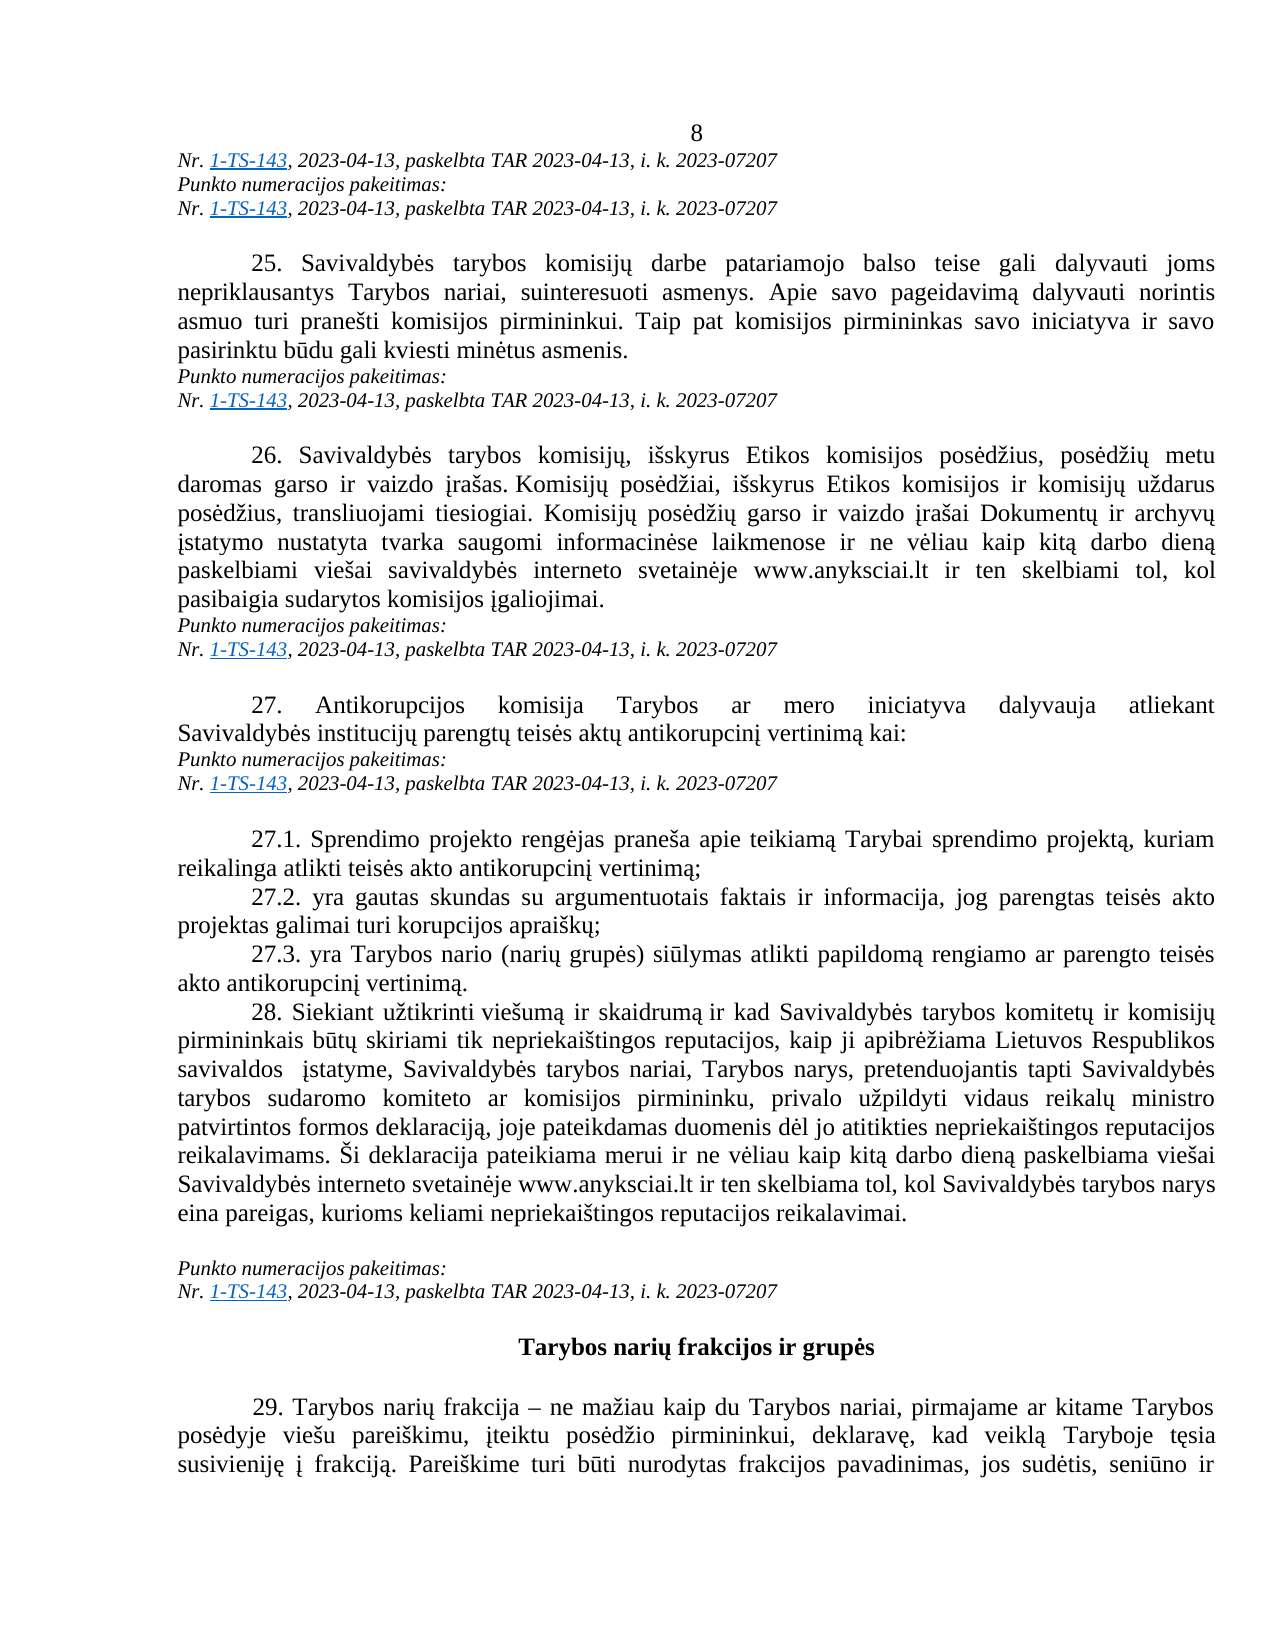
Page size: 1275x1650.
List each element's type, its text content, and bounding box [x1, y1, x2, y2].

text Punkto numeracijos pakeitimas: [177, 613, 1216, 637]
text Nr. 1-TS-143, 2023-04-13, paskelbta TAR 2023-04-13, i. k. 2023-07207 [177, 388, 1216, 412]
text Nr. 1-TS-143, 2023-04-13, paskelbta TAR 2023-04-13, i. k. 2023-07207 [177, 148, 1216, 172]
text Tarybos narių frakcijos ir grupės [177, 1332, 1216, 1361]
text Punkto numeracijos pakeitimas: [177, 747, 1216, 771]
text Nr. 1-TS-143, 2023-04-13, paskelbta TAR 2023-04-13, i. k. 2023-07207 [177, 771, 1216, 795]
text 26. Savivaldybės tarybos komisijų, išskyrus Etikos komisijos posėdžius, posėdžių metu daromas garso ir vaizdo įrašas. Komisijų posėdžiai, išskyrus Etikos komisijos ir komisijų uždarus posėdžius, transliuojami tiesiogiai. Komisijų posėdžių garso ir vaizdo įrašai Dokumentų ir archyvų įstatymo nustatyta tvarka saugomi informacinėse laikmenose ir ne vėliau kaip kitą darbo dieną paskelbiami viešai savivaldybės interneto svetainėje www.anyksciai.lt ir ten skelbiami tol, kol pasibaigia sudarytos komisijos įgaliojimai. [177, 440, 1216, 613]
text Nr. 1-TS-143, 2023-04-13, paskelbta TAR 2023-04-13, i. k. 2023-07207 [177, 637, 1216, 661]
text 27.1. Sprendimo projekto rengėjas praneša apie teikiamą Tarybai sprendimo projektą, kuriam reikalinga atlikti teisės akto antikorupcinį vertinimą; [177, 824, 1216, 882]
text Punkto numeracijos pakeitimas: [177, 363, 1216, 388]
text Punkto numeracijos pakeitimas: [177, 1255, 1216, 1279]
text Nr. 1-TS-143, 2023-04-13, paskelbta TAR 2023-04-13, i. k. 2023-07207 [177, 1279, 1216, 1303]
text 29. Tarybos narių frakcija – ne mažiau kaip du Tarybos nariai, pirmajame ar kitame Tarybos posėdyje viešu pareiškimu, įteiktu posėdžio pirmininkui, deklaravę, kad veiklą Taryboje tęsia susivieniję į frakciją. Pareiškime turi būti nurodytas frakcijos pavadinimas, jos sudėtis, seniūno ir [177, 1392, 1216, 1478]
text 25. Savivaldybės tarybos komisijų darbe patariamojo balso teise gali dalyvauti joms nepriklausantys Tarybos nariai, suinteresuoti asmenys. Apie savo pageidavimą dalyvauti norintis asmuo turi pranešti komisijos pirmininkui. Taip pat komisijos pirmininkas savo iniciatyva ir savo pasirinktu būdu gali kviesti minėtus asmenis. [177, 248, 1216, 363]
text Punkto numeracijos pakeitimas: [177, 172, 1216, 196]
text Nr. 1-TS-143, 2023-04-13, paskelbta TAR 2023-04-13, i. k. 2023-07207 [177, 196, 1216, 220]
text 27.2. yra gautas skundas su argumentuotais faktais ir informacija, jog parengtas teisės akto projektas galimai turi korupcijos apraiškų; [177, 882, 1216, 939]
text 28. Siekiant užtikrinti viešumą ir skaidrumą ir kad Savivaldybės tarybos komitetų ir komisijų pirmininkais būtų skiriami tik nepriekaištingos reputacijos, kaip ji apibrėžiama Lietuvos Respublikos savivaldos įstatyme, Savivaldybės tarybos nariai, Tarybos narys, pretenduojantis tapti Savivaldybės tarybos sudaromo komiteto ar komisijos pirmininku, privalo užpildyti vidaus reikalų ministro patvirtintos formos deklaraciją, joje pateikdamas duomenis dėl jo atitikties nepriekaištingos reputacijos reikalavimams. Ši deklaracija pateikiama merui ir ne vėliau kaip kitą darbo dieną paskelbiama viešai Savivaldybės interneto svetainėje www.anyksciai.lt ir ten skelbiama tol, kol Savivaldybės tarybos narys eina pareigas, kurioms keliami nepriekaištingos reputacijos reikalavimai. [177, 997, 1216, 1227]
text 27. Antikorupcijos komisija Tarybos ar mero iniciatyva dalyvauja atliekant Savivaldybės institucijų parengtų teisės aktų antikorupcinį vertinimą kai: [177, 690, 1216, 747]
text 27.3. yra Tarybos nario (narių grupės) siūlymas atlikti papildomą rengiamo ar parengto teisės akto antikorupcinį vertinimą. [177, 939, 1216, 997]
